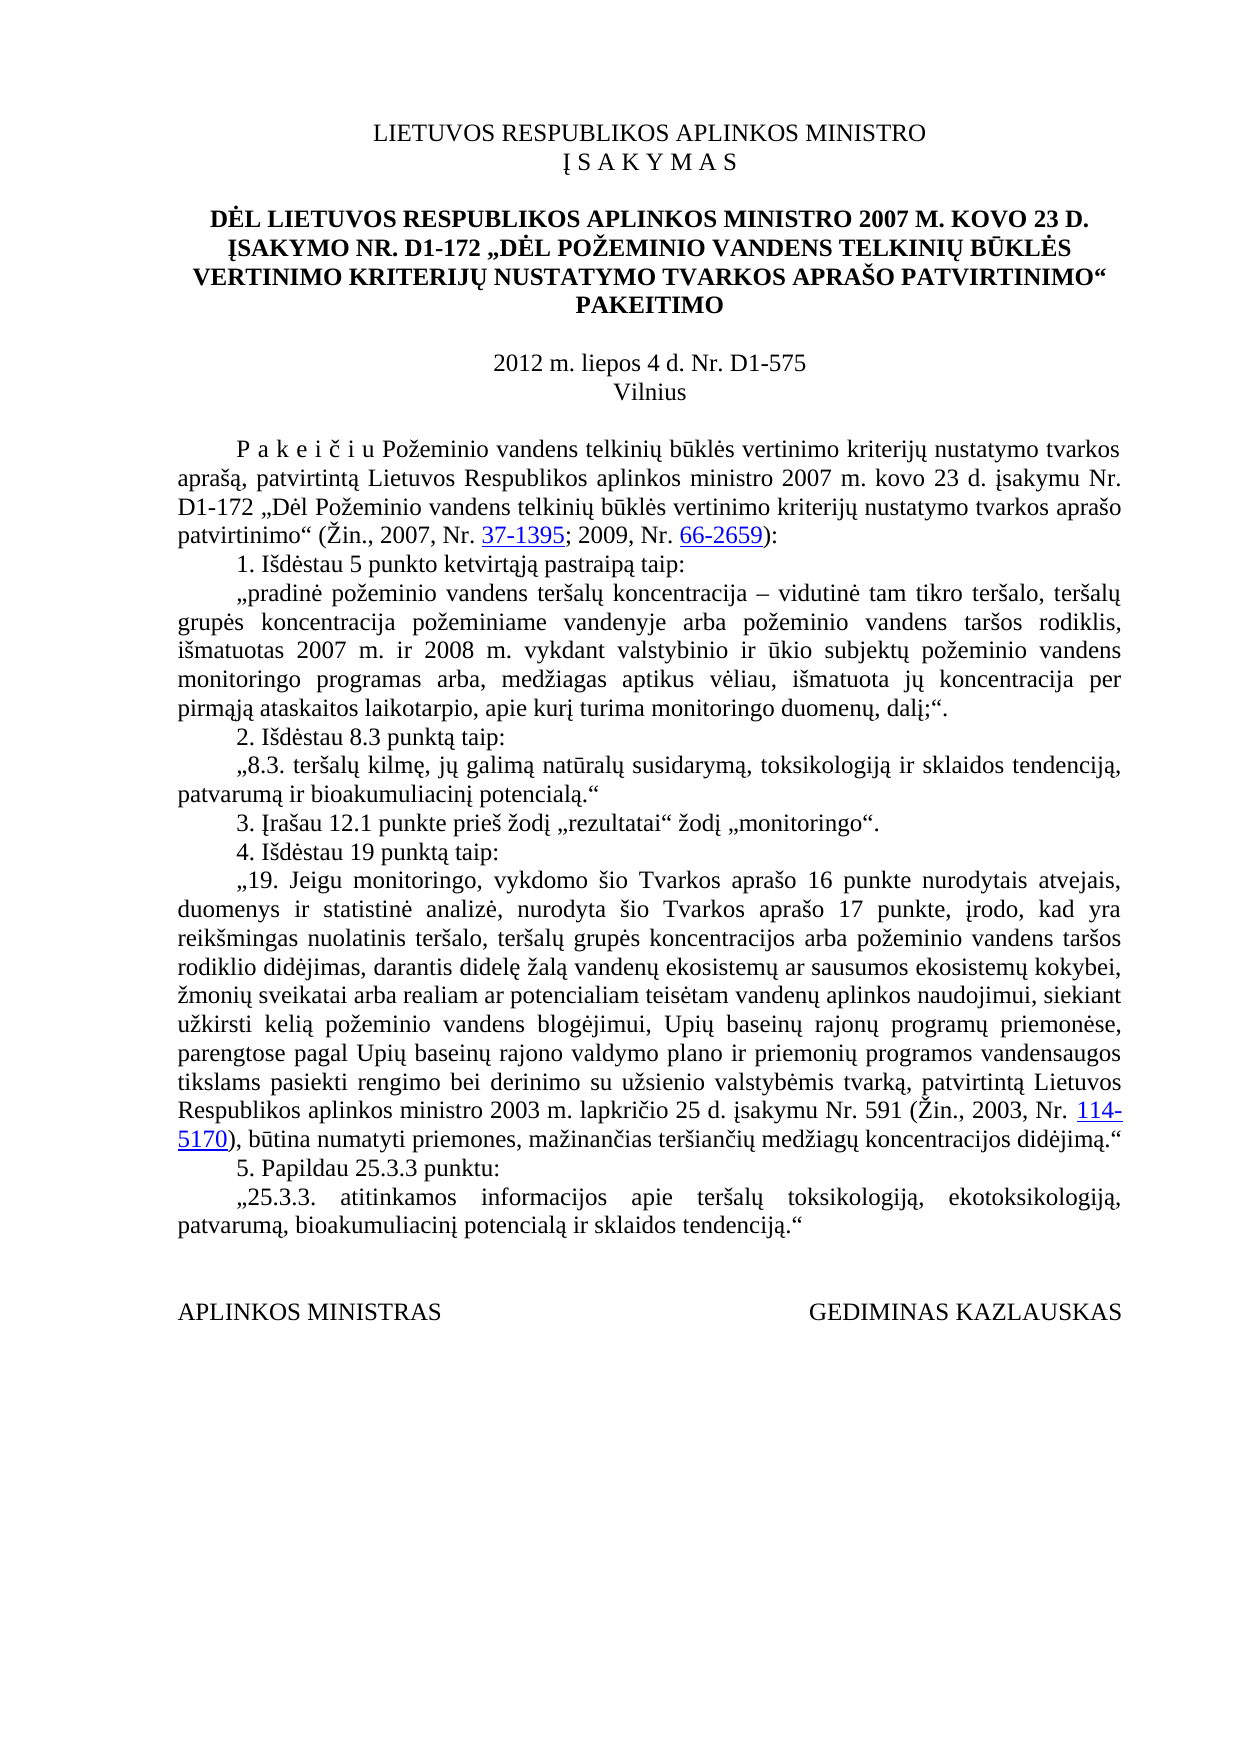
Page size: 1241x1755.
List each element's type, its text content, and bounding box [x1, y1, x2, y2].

text „19. Jeigu monitoringo, vykdomo šio Tvarkos aprašo 16 punkte nurodytais atvejais, duomenys ir statistinė analizė, nurodyta šio Tvarkos aprašo 17 punkte, įrodo, kad yra reikšmingas nuolatinis teršalo, teršalų grupės koncentracijos arba požeminio vandens taršos rodiklio didėjimas, darantis didelę žalą vandenų ekosistemų ar sausumos ekosistemų kokybei, žmonių sveikatai arba realiam ar potencialiam teisėtam vandenų aplinkos naudojimui, siekiant užkirsti kelią požeminio vandens blogėjimui, Upių baseinų rajonų programų priemonėse, parengtose pagal Upių baseinų rajono valdymo plano ir priemonių programos vandensaugos tikslams pasiekti rengimo bei derinimo su užsienio valstybėmis tvarką, patvirtintą Lietuvos Respublikos aplinkos ministro 2003 m. lapkričio 25 d. įsakymu Nr. 591 (Žin., 2003, Nr. 114-5170), būtina numatyti priemones, mažinančias teršiančių medžiagų koncentracijos didėjimą.“ [177, 866, 1122, 1153]
text „25.3.3. atitinkamos informacijos apie teršalų toksikologiją, ekotoksikologiją, patvarumą, bioakumuliacinį potencialą ir sklaidos tendenciją.“ [177, 1182, 1122, 1239]
text 2012 m. liepos 4 d. Nr. D1-575 [177, 348, 1122, 377]
text 1. Išdėstau 5 punkto ketvirtąją pastraipą taip: [177, 549, 1122, 578]
text DĖL LIETUVOS RESPUBLIKOS APLINKOS MINISTRO 2007 m. KOVO 23 d. ĮSAKYMO Nr. D1-172 „DĖL POŽEMINIO VANDENS TELKINIŲ BŪKLĖS VERTINIMO KRITERIJŲ NUSTATYMO TVARKOS APRAŠO PATVIRTINIMO“ PAKEITIMO [177, 204, 1122, 319]
text „8.3. teršalų kilmę, jų galimą natūralų susidarymą, toksikologiją ir sklaidos tendenciją, patvarumą ir bioakumuliacinį potencialą.“ [177, 751, 1122, 808]
text 2. Išdėstau 8.3 punktą taip: [177, 722, 1122, 751]
text Į S A K Y M A S [177, 147, 1122, 176]
text P a k e i č i u Požeminio vandens telkinių būklės vertinimo kriterijų nustatymo tvarkos aprašą, patvirtintą Lietuvos Respublikos aplinkos ministro 2007 m. kovo 23 d. įsakymu Nr. D1-172 „Dėl požeminio vandens telkinių būklės vertinimo kriterijų nustatymo tvarkos aprašo patvirtinimo“ (Žin., 2007, Nr. 37-1395; 2009, Nr. 66-2659): [177, 434, 1122, 549]
text 3. Įrašau 12.1 punkte prieš žodį „rezultatai“ žodį „monitoringo“. [177, 808, 1122, 837]
text Aplinkos ministras Gediminas Kazlauskas [177, 1297, 1122, 1326]
text 5. Papildau 25.3.3 punktu: [177, 1153, 1122, 1182]
text 4. Išdėstau 19 punktą taip: [177, 837, 1122, 866]
text Vilnius [177, 377, 1122, 406]
text LIETUVOS RESPUBLIKOS APLINKOS MINISTRO [177, 118, 1122, 147]
text „pradinė požeminio vandens teršalų koncentracija – vidutinė tam tikro teršalo, teršalų grupės koncentracija požeminiame vandenyje arba požeminio vandens taršos rodiklis, išmatuotas 2007 m. ir 2008 m. vykdant valstybinio ir ūkio subjektų požeminio vandens monitoringo programas arba, medžiagas aptikus vėliau, išmatuota jų koncentracija per pirmąją ataskaitos laikotarpio, apie kurį turima monitoringo duomenų, dalį;“. [177, 578, 1122, 722]
